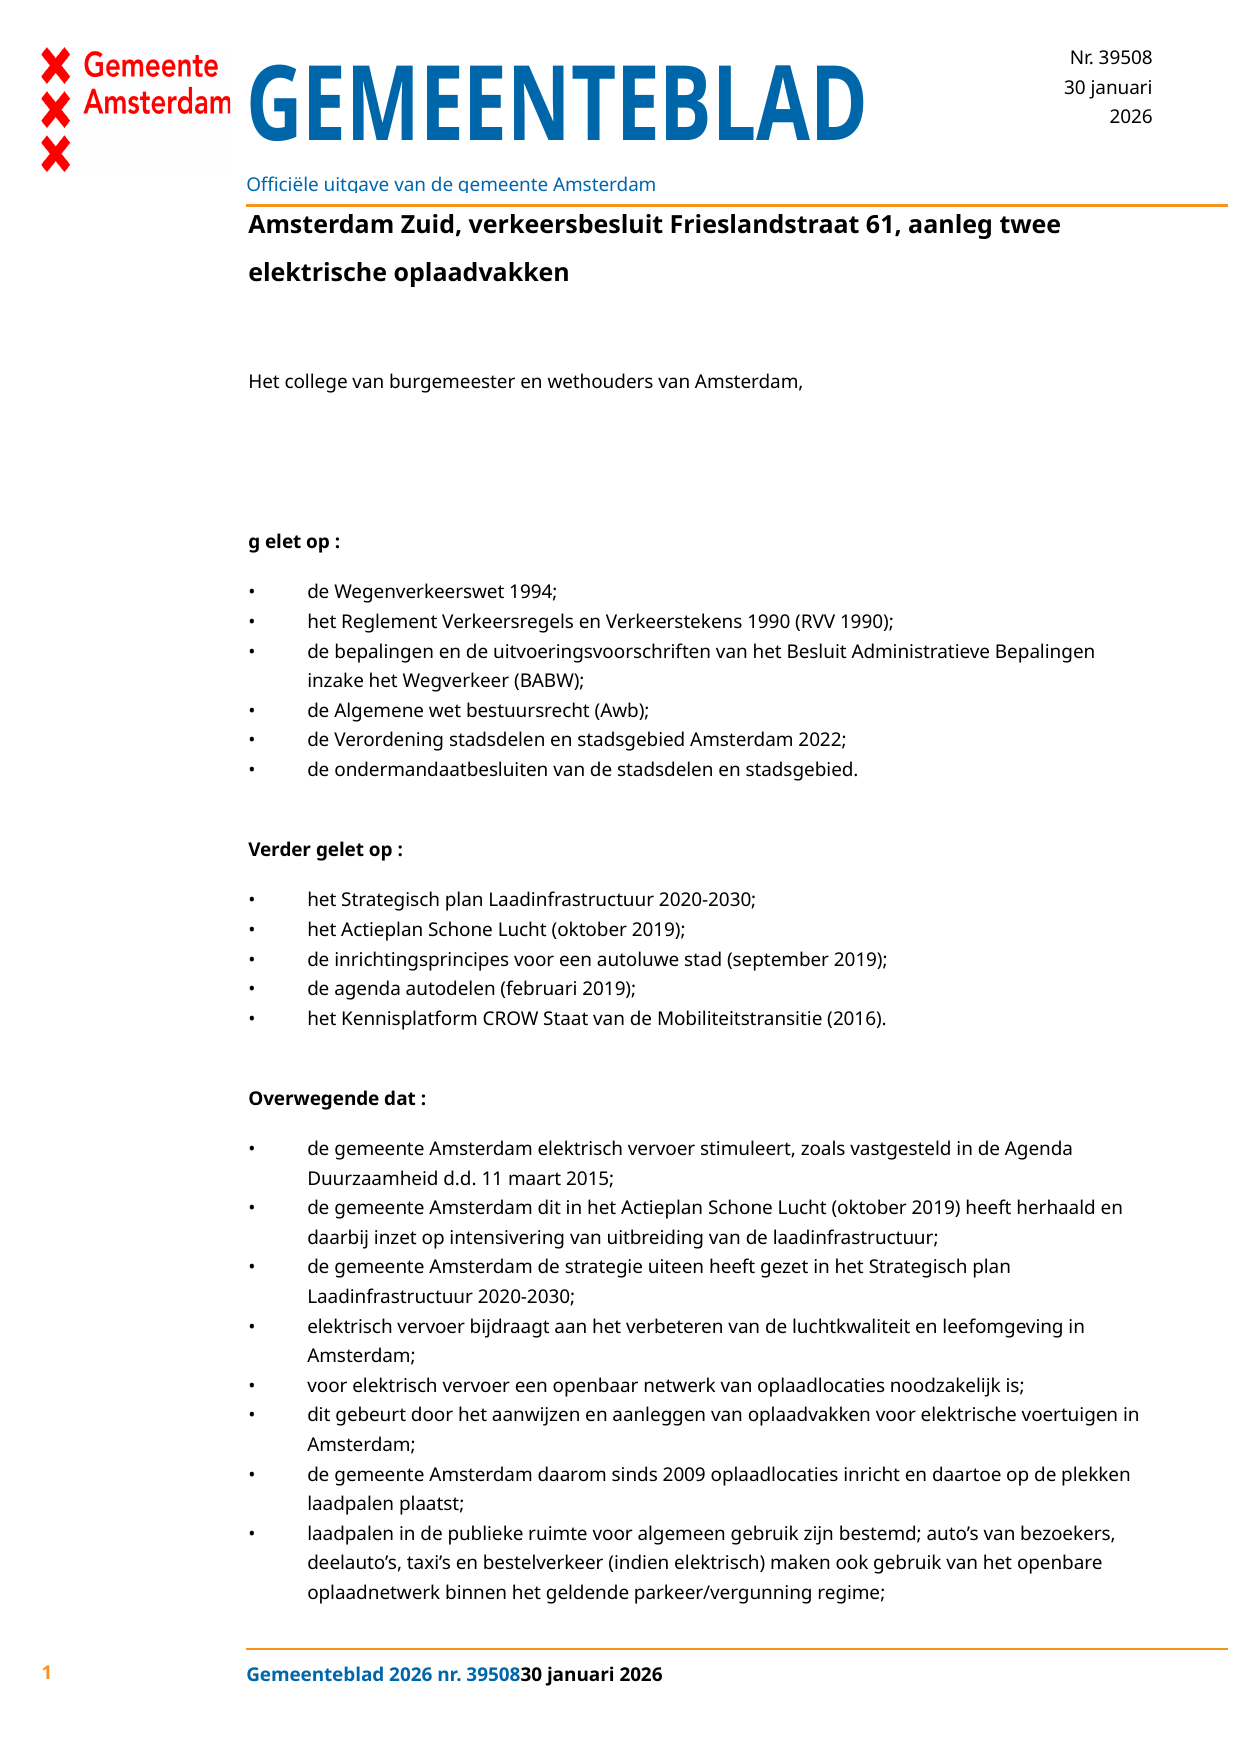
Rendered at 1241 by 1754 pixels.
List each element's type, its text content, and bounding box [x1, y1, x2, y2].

list de gemeente Amsterdam daarom sinds 2009 oplaadlocaties inricht en daartoe op de plekken laadpalen plaatst; [248, 1461, 1152, 1516]
text Overwegende dat : [248, 1085, 1152, 1111]
list het Kennisplatform CROW Staat van de Mobiliteitstransitie (2016). [248, 1005, 1152, 1031]
list de Verordening stadsdelen en stadsgebied Amsterdam 2022; [248, 727, 1152, 752]
list de gemeente Amsterdam de strategie uiteen heeft gezet in het Strategisch plan Laadinfrastructuur 2020-2030; [248, 1254, 1152, 1309]
list voor elektrisch vervoer een openbaar netwerk van oplaadlocaties noodzakelijk is; [248, 1372, 1152, 1398]
text Verder gelet op : [248, 836, 1152, 862]
list de gemeente Amsterdam dit in het Actieplan Schone Lucht (oktober 2019) heeft herhaald en daarbij inzet op intensivering van uitbreiding van de laadinfrastructuur; [248, 1194, 1152, 1250]
list de agenda autodelen (februari 2019); [248, 975, 1152, 1001]
text g elet op : [248, 528, 1152, 554]
list het Strategisch plan Laadinfrastructuur 2020-2030; [248, 887, 1152, 912]
picture [41, 47, 231, 172]
list de gemeente Amsterdam elektrisch vervoer stimuleert, zoals vastgesteld in de Agenda Duurzaamheid d.d. 11 maart 2015; [248, 1135, 1152, 1191]
list de inrichtingsprincipes voor een autoluwe stad (september 2019); [248, 946, 1152, 971]
list elektrisch vervoer bijdraagt aan het verbeteren van de luchtkwaliteit en leefomgeving in Amsterdam; [248, 1313, 1152, 1368]
list dit gebeurt door het aanwijzen en aanleggen van oplaadvakken voor elektrische voertuigen in Amsterdam; [248, 1402, 1152, 1457]
list laadpalen in de publieke ruimte voor algemeen gebruik zijn bestemd; auto’s van bezoekers, deelauto’s, taxi’s en bestelverkeer (indien elektrisch) maken ook gebruik van het openbare oplaadnetwerk binnen het geldende parkeer/vergunning regime; [248, 1520, 1152, 1605]
text Amsterdam Zuid, verkeersbesluit Frieslandstraat 61, aanleg twee elektrische oplaadvakken [248, 207, 1152, 288]
list de Algemene wet bestuursrecht (Awb); [248, 697, 1152, 723]
list de bepalingen en de uitvoeringsvoorschriften van het Besluit Administratieve Bepalingen inzake het Wegverkeer (BABW); [248, 638, 1152, 693]
list de Wegenverkeerswet 1994; [248, 579, 1152, 604]
text Het college van burgemeester en wethouders van Amsterdam, [248, 368, 1152, 394]
list het Reglement Verkeersregels en Verkeerstekens 1990 (RVV 1990); [248, 608, 1152, 634]
list de ondermandaatbesluiten van de stadsdelen en stadsgebied. [248, 756, 1152, 782]
list het Actieplan Schone Lucht (oktober 2019); [248, 916, 1152, 942]
